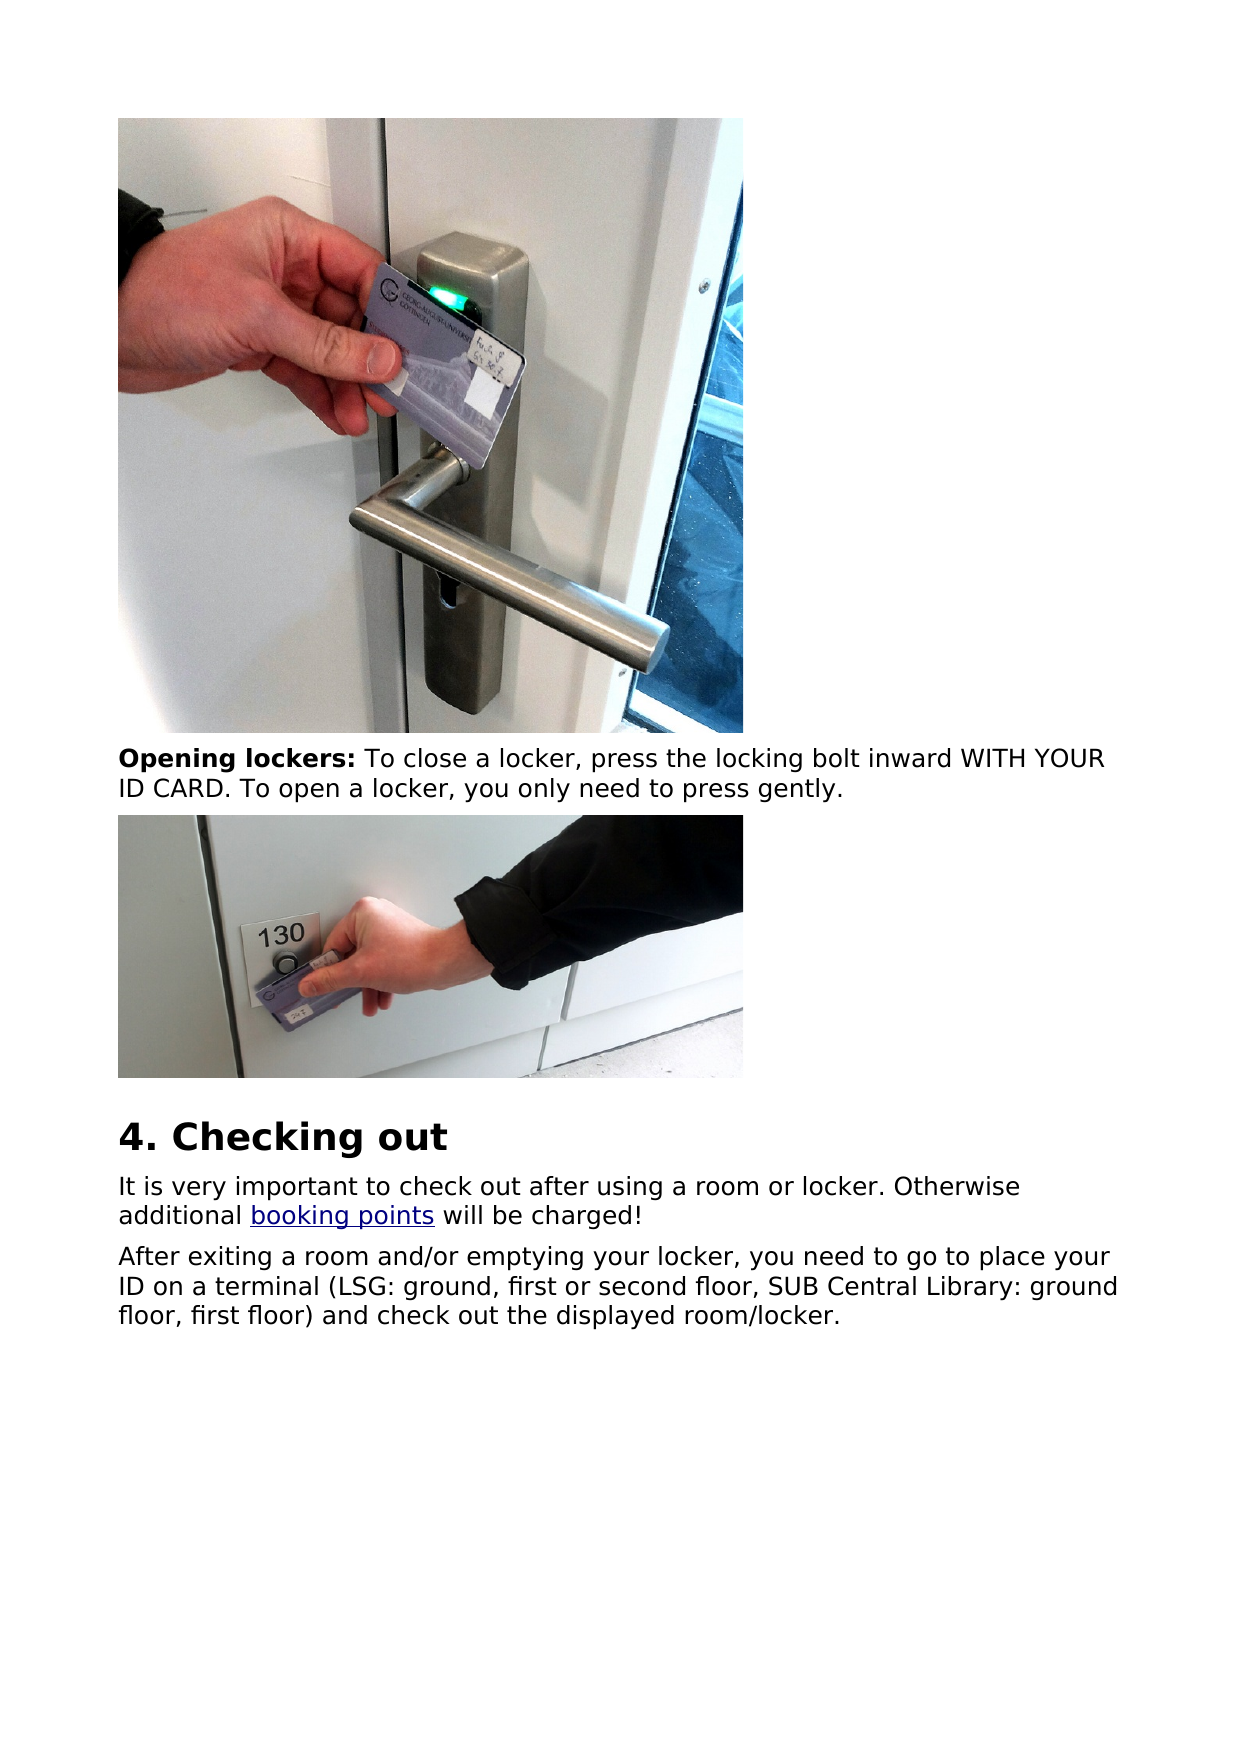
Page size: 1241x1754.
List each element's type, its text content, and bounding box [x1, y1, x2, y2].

subtitle 4. Checking out [118, 1116, 1122, 1159]
picture [118, 815, 744, 1078]
text After exiting a room and/or emptying your locker, you need to go to place your ID on a terminal (LSG: ground, first or second floor, SUB Central Library: ground floor, first floor) and check out the displayed room/locker. [118, 1242, 1122, 1330]
text It is very important to check out after using a room or locker. Otherwise additional booking points will be charged! [118, 1172, 1122, 1230]
text Opening lockers: To close a locker, press the locking bolt inward WITH YOUR ID CARD. To open a locker, you only need to press gently. [118, 745, 1122, 803]
picture [118, 118, 744, 733]
